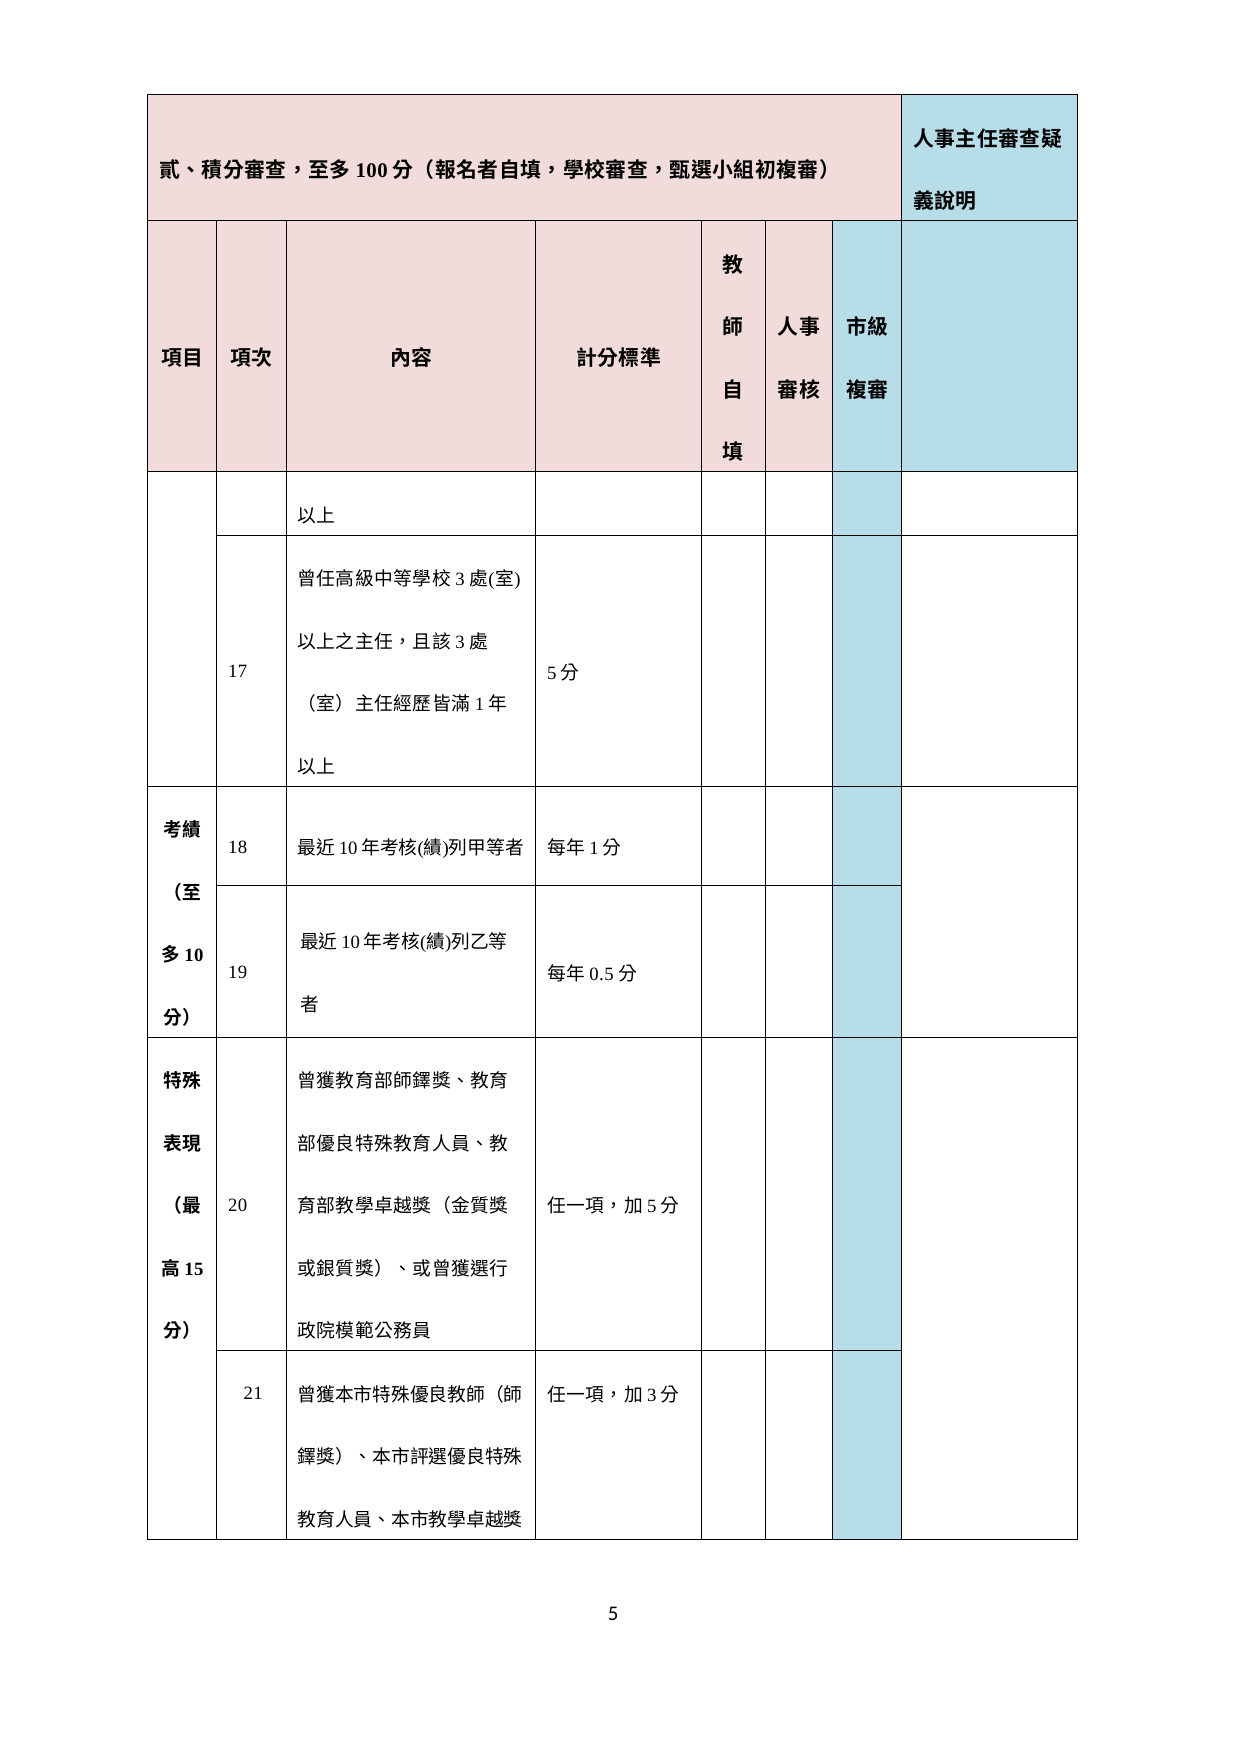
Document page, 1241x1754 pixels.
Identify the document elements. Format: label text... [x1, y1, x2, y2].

table_cell [702, 886, 765, 1037]
table_cell [833, 536, 901, 786]
table_cell [833, 472, 901, 535]
table_cell 考績（至多10分） [148, 787, 216, 1037]
table_cell [902, 536, 1077, 786]
table_cell 曾獲教育部師鐸獎、教育部優良特殊教育人員、教育部教學卓越獎（金質獎或銀質獎）、或曾獲選行政院模範公務員 [287, 1038, 535, 1350]
table_cell 5分 [536, 536, 701, 786]
table_cell [833, 1351, 901, 1539]
table_cell [217, 472, 286, 535]
table_cell 曾獲本市特殊優良教師（師鐸獎）、本市評選優良特殊教育人員、本市教學卓越獎 [287, 1351, 535, 1539]
table_cell 內容 [287, 221, 535, 471]
table_cell 任一項，加3分 [536, 1351, 701, 1539]
table_cell 任一項，加5分 [536, 1038, 701, 1350]
table_cell [902, 221, 1077, 471]
table_cell [148, 472, 216, 786]
table_cell 項目 [148, 221, 216, 471]
table_header 貳、積分審查，至多100分（報名者自填，學校審查，甄選小組初複審） [148, 95, 901, 220]
table_cell 曾任高級中等學校3處(室)以上之主任，且該3處（室）主任經歷皆滿1年以上 [287, 536, 535, 786]
table_cell [536, 472, 701, 535]
table_cell [766, 886, 832, 1037]
table_cell 項次 [217, 221, 286, 471]
table_cell [902, 1038, 1077, 1539]
table_cell [217, 1038, 286, 1350]
table_cell [702, 1351, 765, 1539]
table_cell 教師自填 [702, 221, 765, 471]
table_cell [902, 787, 1077, 1037]
table_cell 每年1分 [536, 787, 701, 885]
table_cell [702, 787, 765, 885]
table_cell [833, 1038, 901, 1350]
table_cell 以上 [287, 472, 535, 535]
table_cell [217, 886, 286, 1037]
table_cell 最近10年考核(績)列甲等者 [287, 787, 535, 885]
table_cell [833, 886, 901, 1037]
table_cell [833, 787, 901, 885]
table_cell [766, 1038, 832, 1350]
table_cell 每年0.5分 [536, 886, 701, 1037]
table_cell 最近10年考核(績)列乙等者 [287, 886, 535, 1037]
table_cell [702, 536, 765, 786]
table_cell 特殊表現（最高15分） [148, 1038, 216, 1539]
table_cell [766, 536, 832, 786]
table_cell 人事審核 [766, 221, 832, 471]
table_cell [217, 1351, 286, 1539]
table_cell [766, 787, 832, 885]
table_cell [702, 472, 765, 535]
table_header 人事主任審查疑義說明 [902, 95, 1077, 220]
table_cell [702, 1038, 765, 1350]
table_cell [217, 787, 286, 885]
table_cell 計分標準 [536, 221, 701, 471]
table_cell [217, 536, 286, 786]
table_cell [766, 472, 832, 535]
table_cell [902, 472, 1077, 535]
table_cell [766, 1351, 832, 1539]
table_cell 市級複審 [833, 221, 901, 471]
